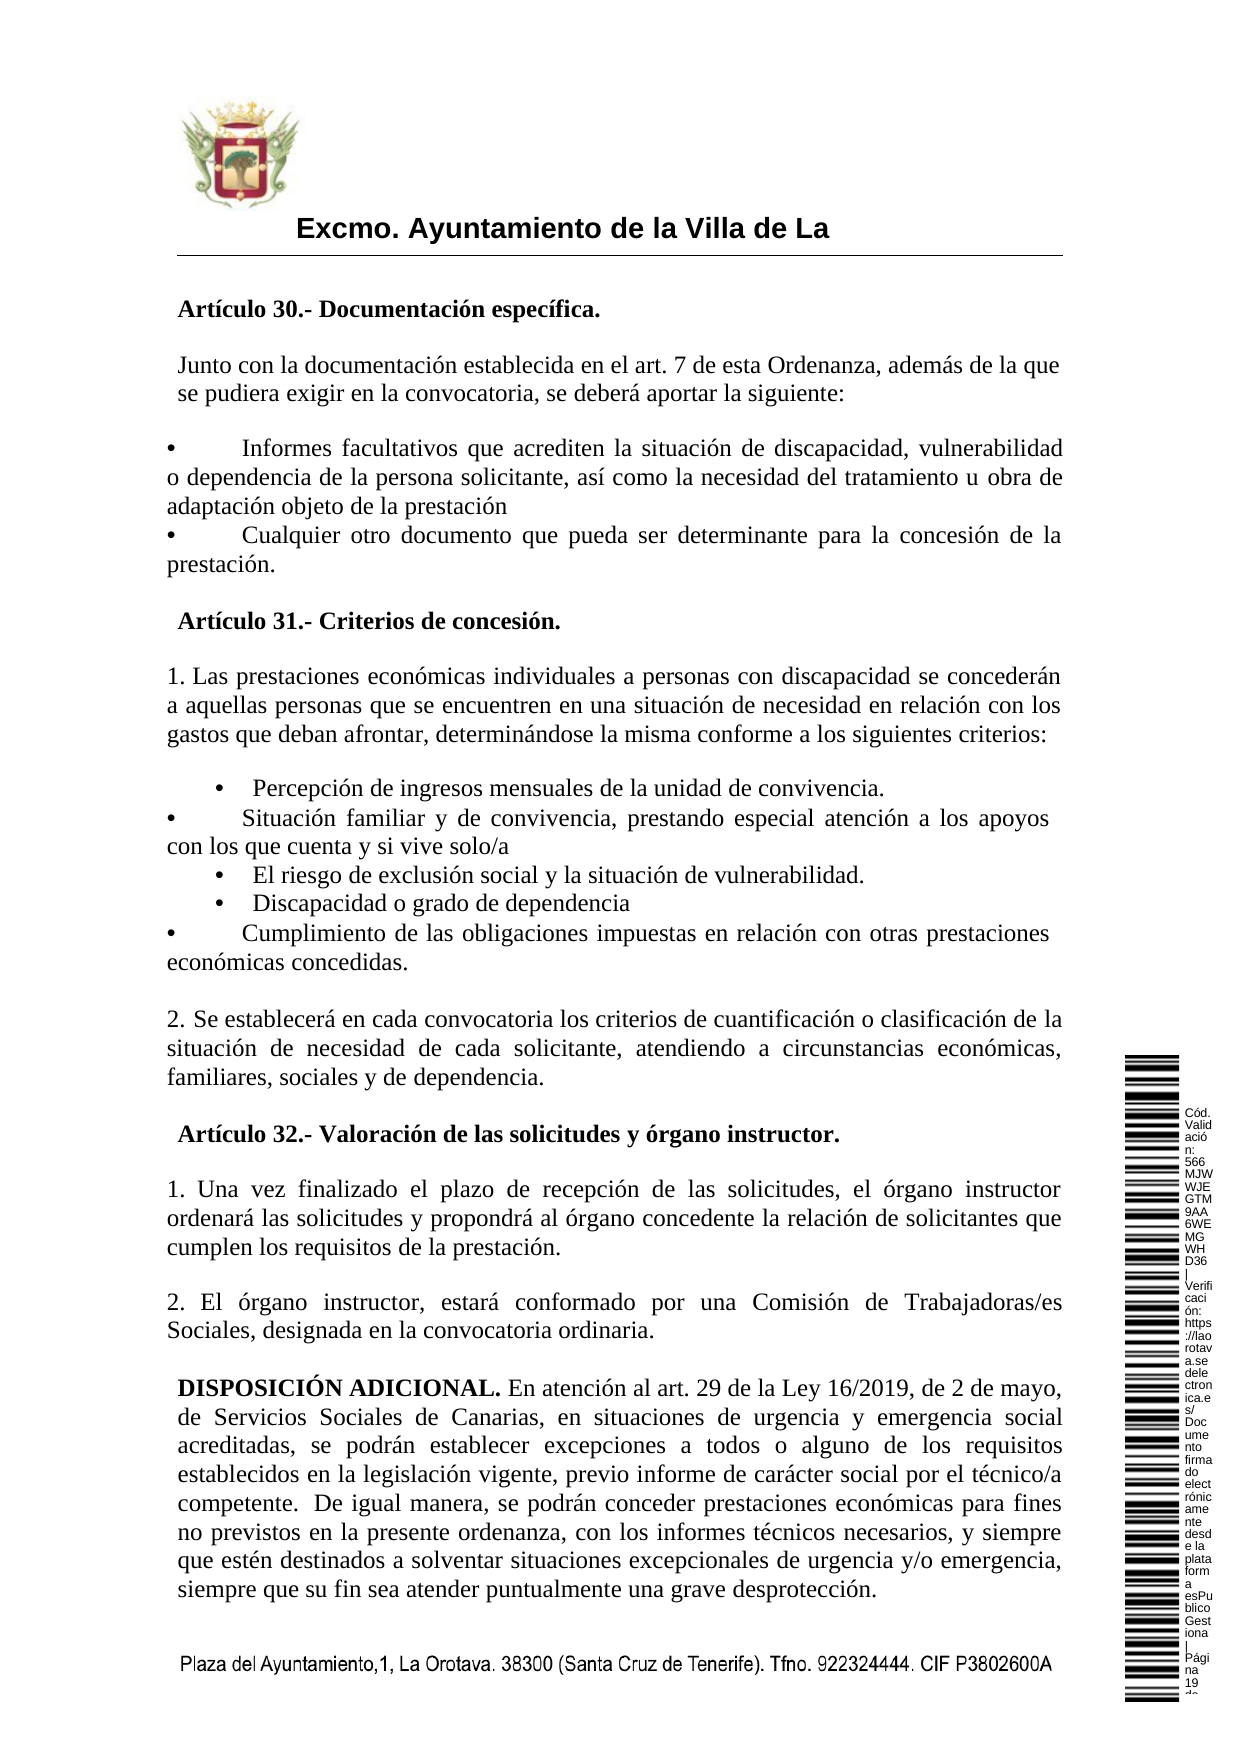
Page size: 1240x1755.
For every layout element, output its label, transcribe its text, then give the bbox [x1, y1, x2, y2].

text Junto con la documentación establecida en el art. 7 de esta Ordenanza, además de la que se pudiera exigir en la convocatoria, se deberá aportar la siguiente: [177, 350, 1078, 407]
subtitle Artículo 30.- Documentación específica. [177, 294, 1189, 323]
subtitle Artículo 32.- Valoración de las solicitudes y órgano instructor. [177, 1119, 1125, 1148]
list El órgano instructor, estará conformado por una Comisión de Trabajadoras/es Sociales, designada en la convocatoria ordinaria. [167, 1287, 1062, 1344]
list Las prestaciones económicas individuales a personas con discapacidad se concederán a aquellas personas que se encuentren en una situación de necesidad en relación con los gastos que deban afrontar, determinándose la misma conforme a los siguientes criterios: [167, 661, 1062, 748]
text DISPOSICIÓN ADICIONAL. En atención al art. 29 de la Ley 16/2019, de 2 de mayo, de Servicios Sociales de Canarias, en situaciones de urgencia y emergencia social acreditadas, se podrán establecer excepciones a todos o alguno de los requisitos establecidos en la legislación vigente, previo informe de carácter social por el técnico/a competente. De igual manera, se podrán conceder prestaciones económicas para fines no previstos en la presente ordenanza, con los informes técnicos necesarios, y siempre que estén destinados a solventar situaciones excepcionales de urgencia y/o emergencia, siempre que su fin sea atender puntualmente una grave desprotección. [177, 1373, 1063, 1603]
list Se establecerá en cada convocatoria los criterios de cuantificación o clasificación de la situación de necesidad de cada solicitante, atendiendo a circunstancias económicas, familiares, sociales y de dependencia. [167, 1004, 1062, 1090]
list Cumplimiento de las obligaciones impuestas en relación con otras prestaciones económicas concedidas. [167, 918, 1063, 975]
list El riesgo de exclusión social y la situación de vulnerabilidad. [215, 860, 1189, 889]
subtitle Artículo 31.- Criterios de concesión. [177, 606, 1189, 635]
list Una vez finalizado el plazo de recepción de las solicitudes, el órgano instructor ordenará las solicitudes y propondrá al órgano concedente la relación de solicitantes que cumplen los requisitos de la prestación. [167, 1174, 1062, 1261]
list Informes facultativos que acrediten la situación de discapacidad, vulnerabilidad o dependencia de la persona solicitante, así como la necesidad del tratamiento u obra de adaptación objeto de la prestación [167, 433, 1063, 520]
list Percepción de ingresos mensuales de la unidad de convivencia. [215, 774, 1189, 803]
list Discapacidad o grado de dependencia [215, 889, 1189, 918]
text Cód. Validación: 566MJWWJEGTM9AA6WEMGWHD36 | Verificación: https://laorotava.sedelectronica.es/ Documento firmado electrónicamente desde la plataforma esPublico Gestiona | Página 19 de 20 [1184, 1107, 1213, 1694]
list Cualquier otro documento que pueda ser determinante para la concesión de la prestación. [167, 520, 1062, 577]
list Situación familiar y de convivencia, prestando especial atención a los apoyos con los que cuenta y si vive solo/a [167, 803, 1062, 860]
